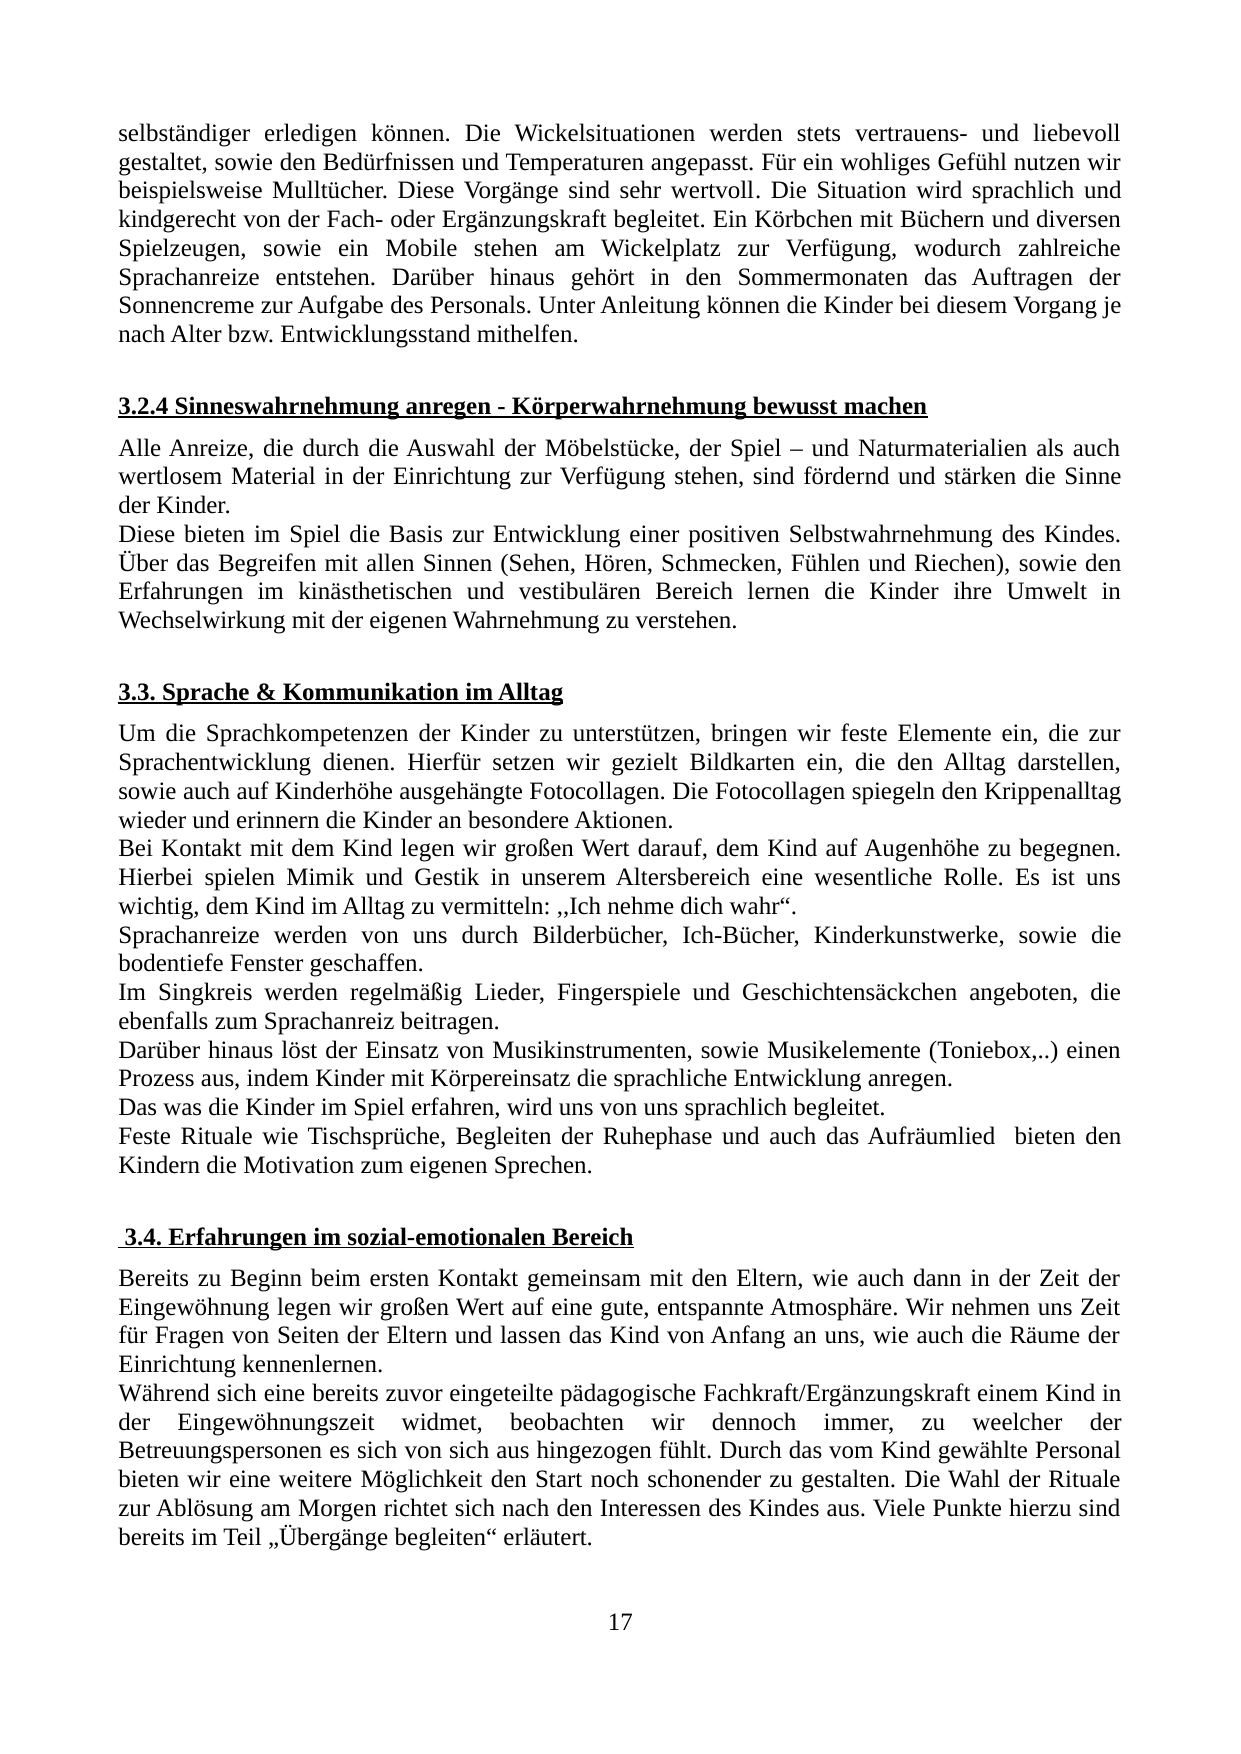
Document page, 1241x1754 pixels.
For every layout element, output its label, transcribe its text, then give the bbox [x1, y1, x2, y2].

subtitle 3.3. Sprache & Kommunikation im Alltag [118, 677, 1122, 706]
subtitle 3.2.4 Sinneswahrnehmung anregen - Körperwahrnehmung bewusst machen [118, 391, 1122, 420]
text Während sich eine bereits zuvor eingeteilte pädagogische Fachkraft/Ergänzungskraft einem Kind in der Eingewöhnungszeit widmet, beobachten wir dennoch immer, zu weelcher der Betreuungspersonen es sich von sich aus hingezogen fühlt. Durch das vom Kind gewählte Personal bieten wir eine weitere Möglichkeit den Start noch schonender zu gestalten. Die Wahl der Rituale zur Ablösung am Morgen richtet sich nach den Interessen des Kindes aus. Viele Punkte hierzu sind bereits im Teil „Übergänge begleiten“ erläutert. [118, 1378, 1122, 1551]
text Im Singkreis werden regelmäßig Lieder, Fingerspiele und Geschichtensäckchen angeboten, die ebenfalls zum Sprachanreiz beitragen. [118, 977, 1122, 1035]
subtitle 3.4. Erfahrungen im sozial-emotionalen Bereich [118, 1222, 1122, 1251]
text Um die Sprachkompetenzen der Kinder zu unterstützen, bringen wir feste Elemente ein, die zur Sprachentwicklung dienen. Hierfür setzen wir gezielt Bildkarten ein, die den Alltag darstellen, sowie auch auf Kinderhöhe ausgehängte Fotocollagen. Die Fotocollagen spiegeln den Krippenalltag wieder und erinnern die Kinder an besondere Aktionen. [118, 718, 1122, 833]
text selbständiger erledigen können. Die Wickelsituationen werden stets vertrauens- und liebevoll gestaltet, sowie den Bedürfnissen und Temperaturen angepasst. Für ein wohliges Gefühl nutzen wir beispielsweise Mulltücher. Diese Vorgänge sind sehr wertvoll. Die Situation wird sprachlich und kindgerecht von der Fach- oder Ergänzungskraft begleitet. Ein Körbchen mit Büchern und diversen Spielzeugen, sowie ein Mobile stehen am Wickelplatz zur Verfügung, wodurch zahlreiche Sprachanreize entstehen. Darüber hinaus gehört in den Sommermonaten das Auftragen der Sonnencreme zur Aufgabe des Personals. Unter Anleitung können die Kinder bei diesem Vorgang je nach Alter bzw. Entwicklungsstand mithelfen. [118, 118, 1122, 348]
text Sprachanreize werden von uns durch Bilderbücher, Ich-Bücher, Kinderkunstwerke, sowie die bodentiefe Fenster geschaffen. [118, 920, 1122, 977]
text Darüber hinaus löst der Einsatz von Musikinstrumenten, sowie Musikelemente (Toniebox,..) einen Prozess aus, indem Kinder mit Körpereinsatz die sprachliche Entwicklung anregen. [118, 1035, 1122, 1092]
text Das was die Kinder im Spiel erfahren, wird uns von uns sprachlich begleitet. [118, 1092, 1122, 1121]
text Bei Kontakt mit dem Kind legen wir großen Wert darauf, dem Kind auf Augenhöhe zu begegnen. Hierbei spielen Mimik und Gestik in unserem Altersbereich eine wesentliche Rolle. Es ist uns wichtig, dem Kind im Alltag zu vermitteln: ,,Ich nehme dich wahr“. [118, 833, 1122, 920]
text Bereits zu Beginn beim ersten Kontakt gemeinsam mit den Eltern, wie auch dann in der Zeit der Eingewöhnung legen wir großen Wert auf eine gute, entspannte Atmosphäre. Wir nehmen uns Zeit für Fragen von Seiten der Eltern und lassen das Kind von Anfang an uns, wie auch die Räume der Einrichtung kennenlernen. [118, 1263, 1122, 1378]
text Alle Anreize, die durch die Auswahl der Möbelstücke, der Spiel – und Naturmaterialien als auch wertlosem Material in der Einrichtung zur Verfügung stehen, sind fördernd und stärken die Sinne der Kinder. [118, 433, 1122, 519]
text Feste Rituale wie Tischsprüche, Begleiten der Ruhephase und auch das Aufräumlied bieten den Kindern die Motivation zum eigenen Sprechen. [118, 1121, 1122, 1178]
text Diese bieten im Spiel die Basis zur Entwicklung einer positiven Selbstwahrnehmung des Kindes. Über das Begreifen mit allen Sinnen (Sehen, Hören, Schmecken, Fühlen und Riechen), sowie den Erfahrungen im kinästhetischen und vestibulären Bereich lernen die Kinder ihre Umwelt in Wechselwirkung mit der eigenen Wahrnehmung zu verstehen. [118, 519, 1122, 634]
